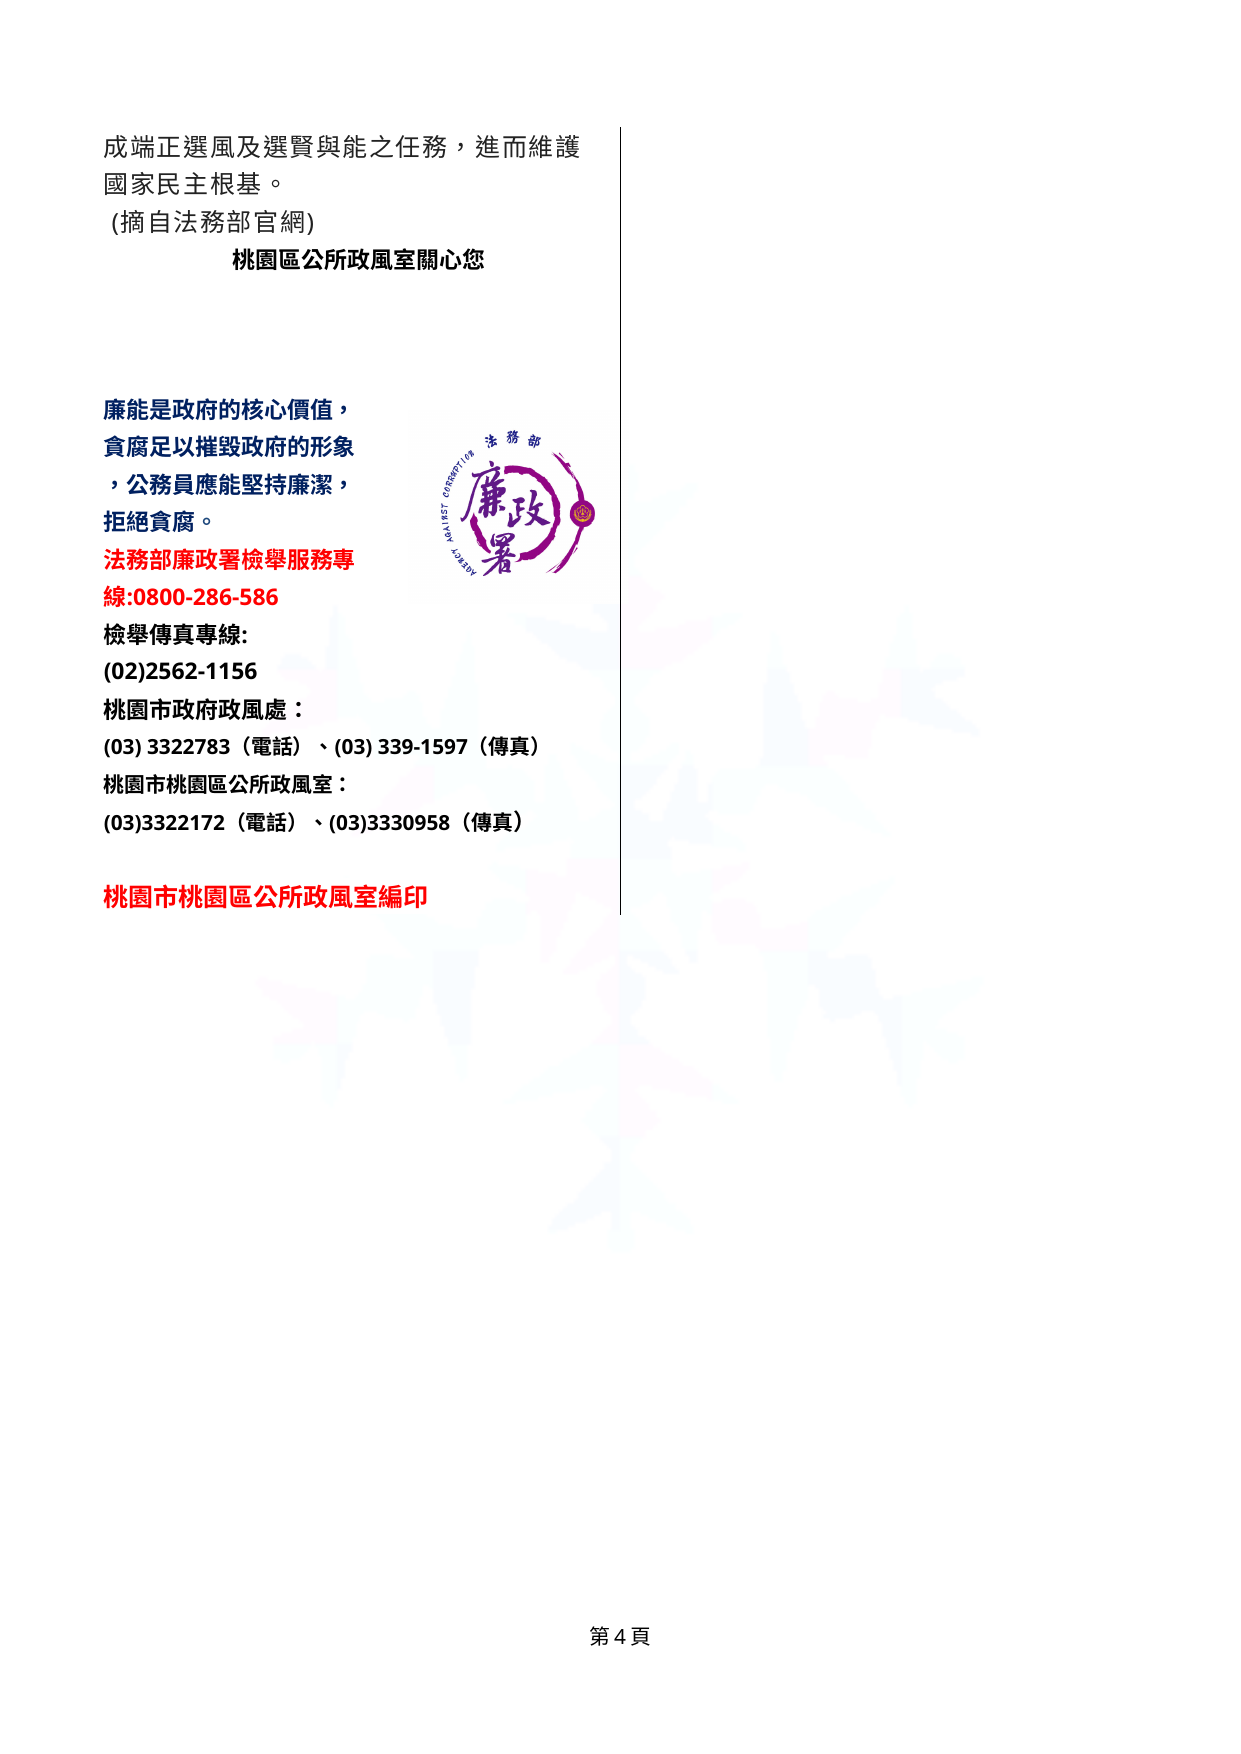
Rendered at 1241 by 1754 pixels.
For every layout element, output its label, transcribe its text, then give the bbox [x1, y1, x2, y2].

text 桃園市桃園區公所政風室： [103, 764, 152, 802]
text 法務部廉政署檢舉服務專線:0800-286-586 [103, 539, 152, 614]
text (03)3322172（電話）、(03)3330958（傳真） [103, 802, 152, 839]
picture [408, 410, 620, 605]
text (摘自法務部官網) [103, 202, 581, 239]
text 成端正選風及選賢與能之任務，進而維護國家民主根基。 [103, 127, 581, 202]
text 桃園市桃園區公所政風室編印 [103, 877, 152, 914]
text ，公務員應能堅持廉潔， [103, 464, 152, 502]
text (02)2562-1156 [103, 652, 152, 689]
text (03) 3322783（電話）、(03) 339-1597（傳真） [103, 727, 152, 764]
text 拒絕貪腐。 [103, 502, 152, 539]
text 貪腐足以摧毀政府的形象 [103, 427, 152, 464]
text 桃園區公所政風室關心您 [103, 239, 581, 277]
picture [621, 410, 629, 605]
text 廉能是政府的核心價值， [103, 389, 581, 427]
text 檢舉傳真專線: [103, 614, 152, 652]
text 桃園市政府政風處： [103, 689, 152, 727]
